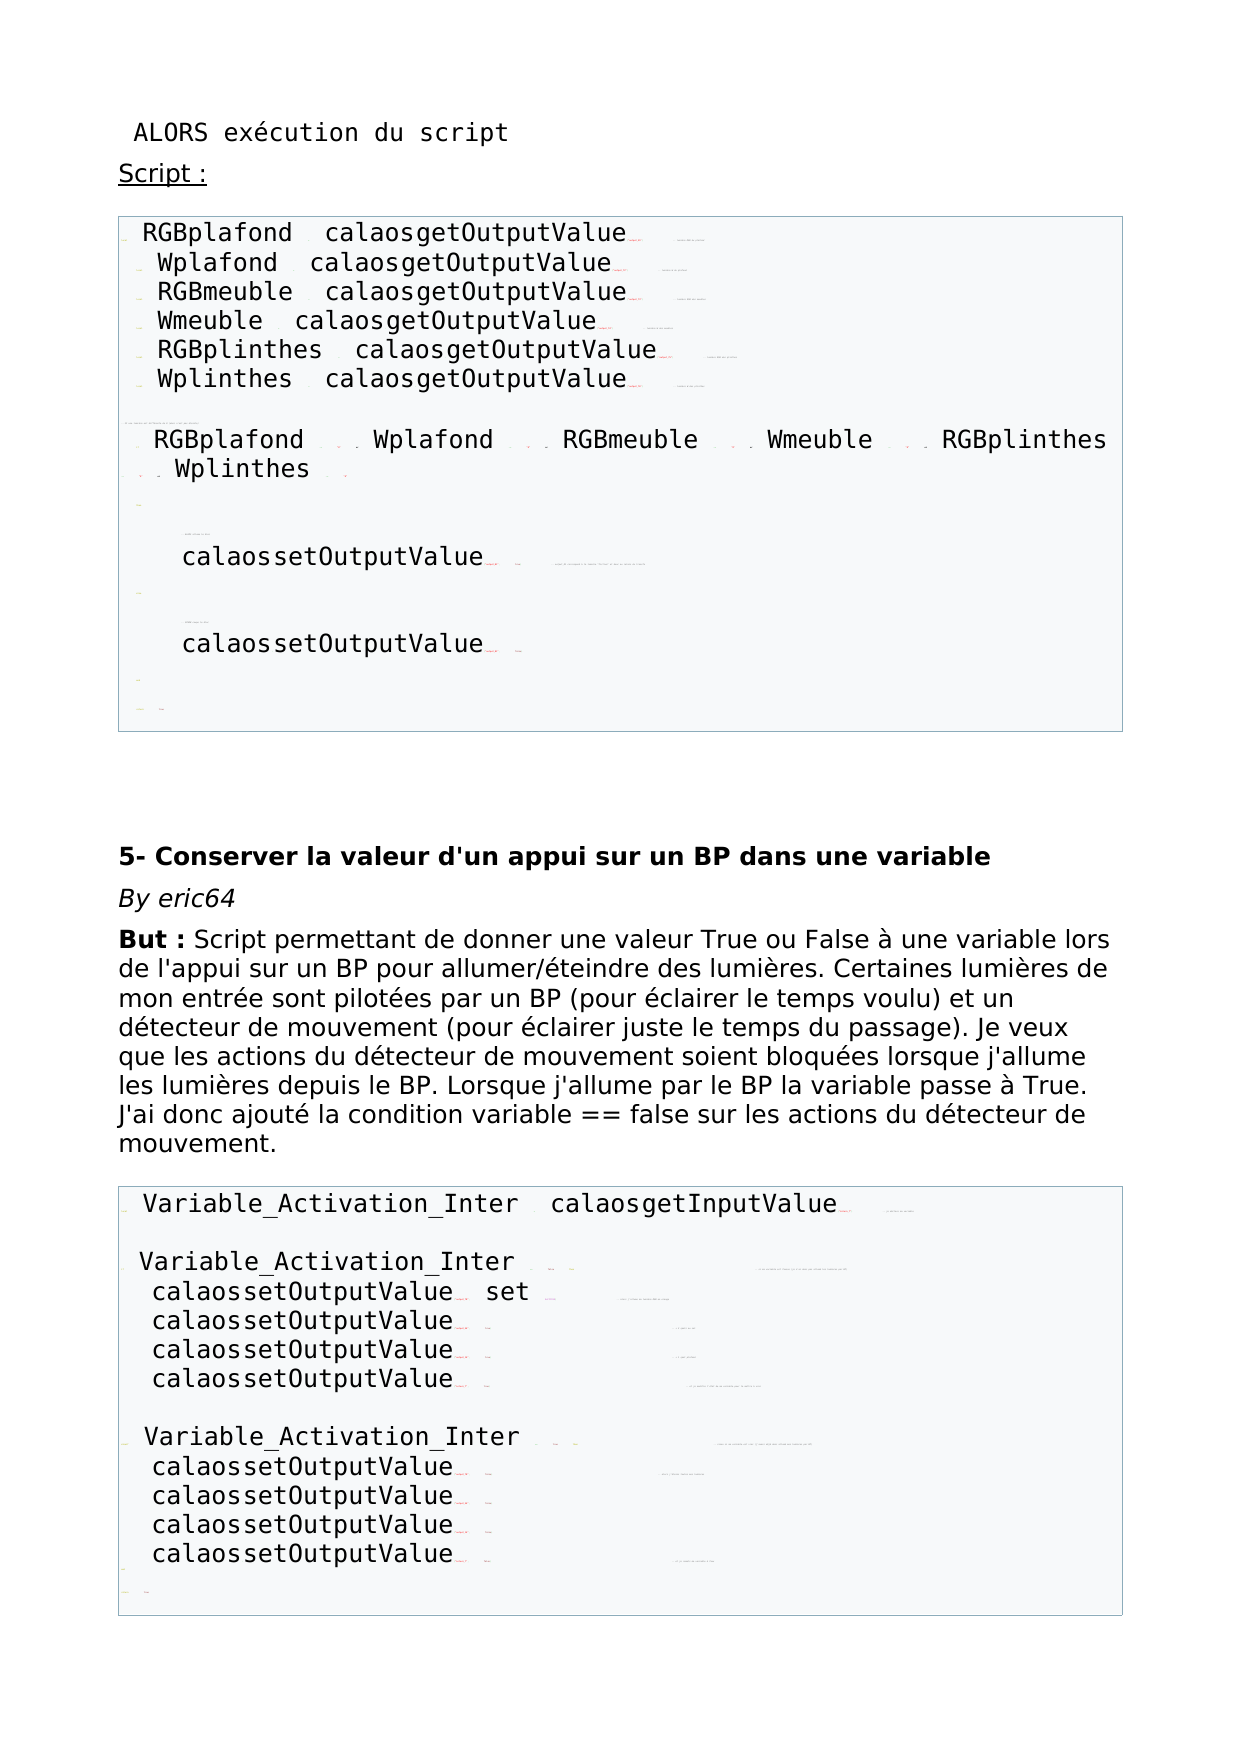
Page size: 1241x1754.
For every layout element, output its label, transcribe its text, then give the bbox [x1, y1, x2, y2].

table_header local Variable_Activation_Inter = calaos:getInputValue("intern_7") -- je déclare ma variable if Variable_Activation_Inter == false then -- si ma variable est fausse (je n'ai donc pas allumé les lumières par BP) calaos:setOutputValue("output_78", set 0xFFFF00) -- alors j'allume ma lumière RGB en orange calaos:setOutputValue("output_54", true) -- + 2 spots au sol calaos:setOutputValue("output_14", true) -- + 1 spot plafond calaos:setOutputValue("intern_7", true) -- et je modifie l'état de ma variable pour la mettre à vrai elseif Variable_Activation_Inter == true then -- sinon si ma variable est vrai (j'avais déjà donc allumé mes lumières par BP) calaos:setOutputValue("output_78", false) -- alors j'éteins toutes mes lumières calaos:setOutputValue("output_54", false) calaos:setOutputValue("output_14", false) calaos:setOutputValue("intern_7", false) -- et je remets ma variable à faux end return true [119, 1187, 1122, 1614]
table_header local RGBplafond = calaos:getOutputValue("output_55") -- lumière RGB du plafond local Wplafond = calaos:getOutputValue("output_72") -- lumière W du plafond local RGBmeuble = calaos:getOutputValue("output_73") -- lumière RGB des meubles local Wmeuble = calaos:getOutputValue("output_74") -- lumière W des meubles local RGBplinthes = calaos:getOutputValue("output_75") -- lumière RGB des plinthes local Wplinthes = calaos:getOutputValue("output_76") -- lumière W des plinthes -- SI une lumière est différente de 0 (donc n'est pas éteinte) if RGBplafond ~= "0" or Wplafond ~= "0" or RGBmeuble ~= "0" or Wmeuble ~= "0" or RGBplinthes ~= "0" or Wplinthes ~= "0" then -- ALORS allume le bloc calaos:setOutputValue("output_81", true) -- output_81 correspond à la lumière "Fictive" et donc au relais du transfo else -- SINON coupe le bloc calaos:setOutputValue("output_81", false) end return true [119, 217, 1122, 731]
text But : Script permettant de donner une valeur True ou False à une variable lors de l'appui sur un BP pour allumer/éteindre des lumières. Certaines lumières de mon entrée sont pilotées par un BP (pour éclairer le temps voulu) et un détecteur de mouvement (pour éclairer juste le temps du passage). Je veux que les actions du détecteur de mouvement soient bloquées lorsque j'allume les lumières depuis le BP. Lorsque j'allume par le BP la variable passe à True. J'ai donc ajouté la condition variable == false sur les actions du détecteur de mouvement. [118, 926, 1122, 1159]
subtitle 5- Conserver la valeur d'un appui sur un BP dans une variable [118, 842, 1122, 871]
text ALORS exécution du script [118, 118, 1122, 147]
text Script : [118, 159, 1122, 188]
text By eric64 [118, 884, 1122, 913]
